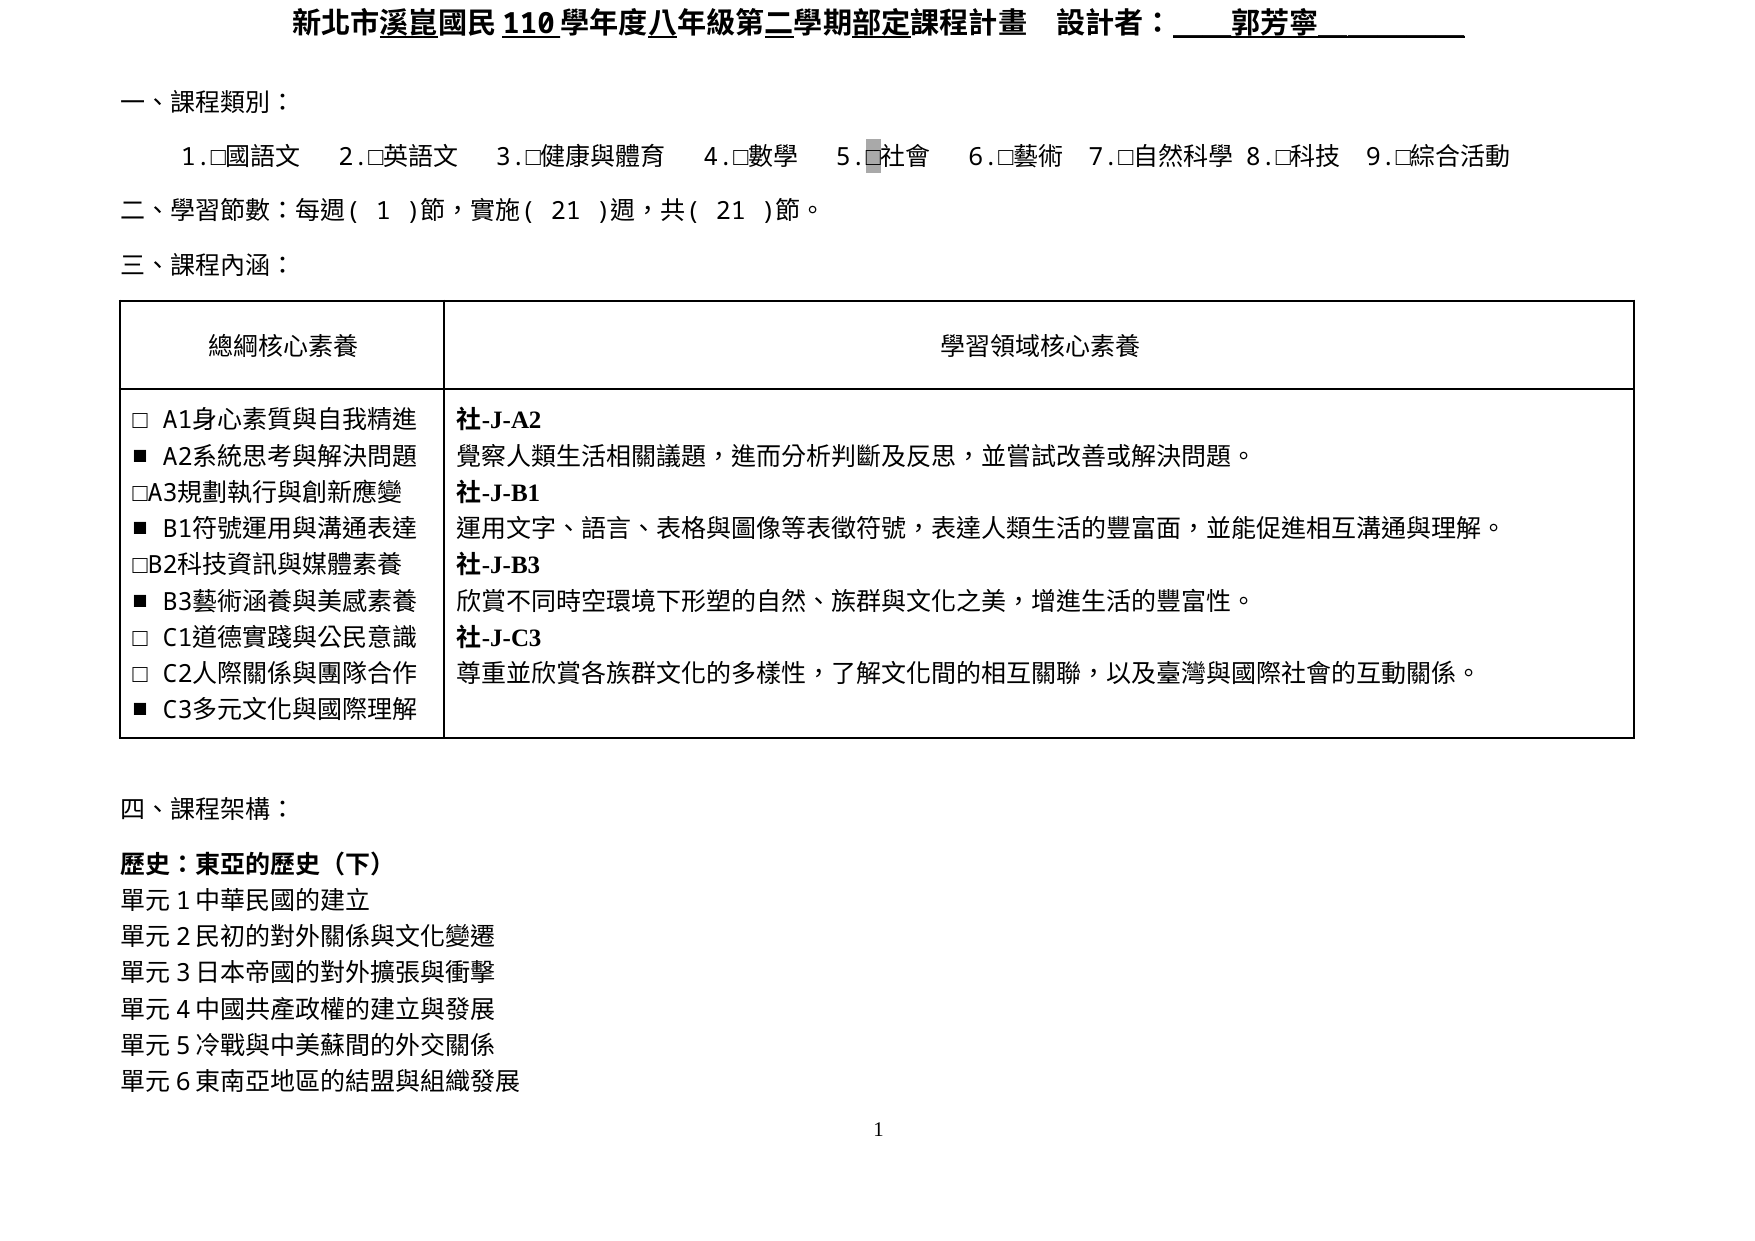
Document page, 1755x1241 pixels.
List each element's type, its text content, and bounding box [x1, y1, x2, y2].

text 二、學習節數：每週( 1 )節，實施( 21 )週，共( 21 )節。 [118, 191, 1636, 227]
text 一、課程類別： [118, 82, 1636, 118]
text 單元6東南亞地區的結盟與組織發展 [118, 1062, 1636, 1098]
table_cell □ A1身心素質與自我精進 ■ A2系統思考與解決問題 □A3規劃執行與創新應變 ■ B1符號運用與溝通表達 □B2科技資訊與媒體素養 ■ B3藝術涵養與美感素養 □ C1道德實踐與公民意識 □ C2人際關係與團隊合作 ■ C3多元文化與國際理解 [121, 390, 443, 737]
text 1.□國語文 2.□英語文 3.□健康與體育 4.□數學 5.□社會 6.□藝術 7.□自然科學 8.□科技 9.□綜合活動 [118, 136, 1636, 173]
text 四、課程架構： [118, 790, 1636, 826]
text 單元5冷戰與中美蘇間的外交關係 [118, 1025, 1636, 1062]
text 單元1中華民國的建立 [118, 880, 1636, 917]
text 三、課程內涵： [118, 245, 1636, 281]
table_header 總綱核心素養 [121, 302, 443, 387]
text 單元2民初的對外關係與文化變遷 [118, 917, 1636, 953]
text 單元3日本帝國的對外擴張與衝擊 [118, 953, 1636, 989]
text 歷史：東亞的歷史（下） [118, 844, 1636, 880]
table_header 學習領域核心素養 [445, 302, 1633, 387]
text 單元4中國共產政權的建立與發展 [118, 989, 1636, 1025]
text 新北市溪崑國民110學年度八年級第二學期部定課程計畫 設計者：＿＿郭芳寧＿＿＿＿＿ [118, 0, 1636, 42]
table_cell 社-J-A2 覺察人類生活相關議題，進而分析判斷及反思，並嘗試改善或解決問題。 社-J-B1 運用文字、語言、表格與圖像等表徵符號，表達人類生活的豐富面，並能促進相互溝通與理解。 社-J-B3 欣賞不同時空環境下形塑的自然、族群與文化之美，增進生活的豐富性。 社-J-C3 尊重並欣賞各族群文化的多樣性，了解文化間的相互關聯，以及臺灣與國際社會的互動關係。 [445, 390, 1633, 737]
